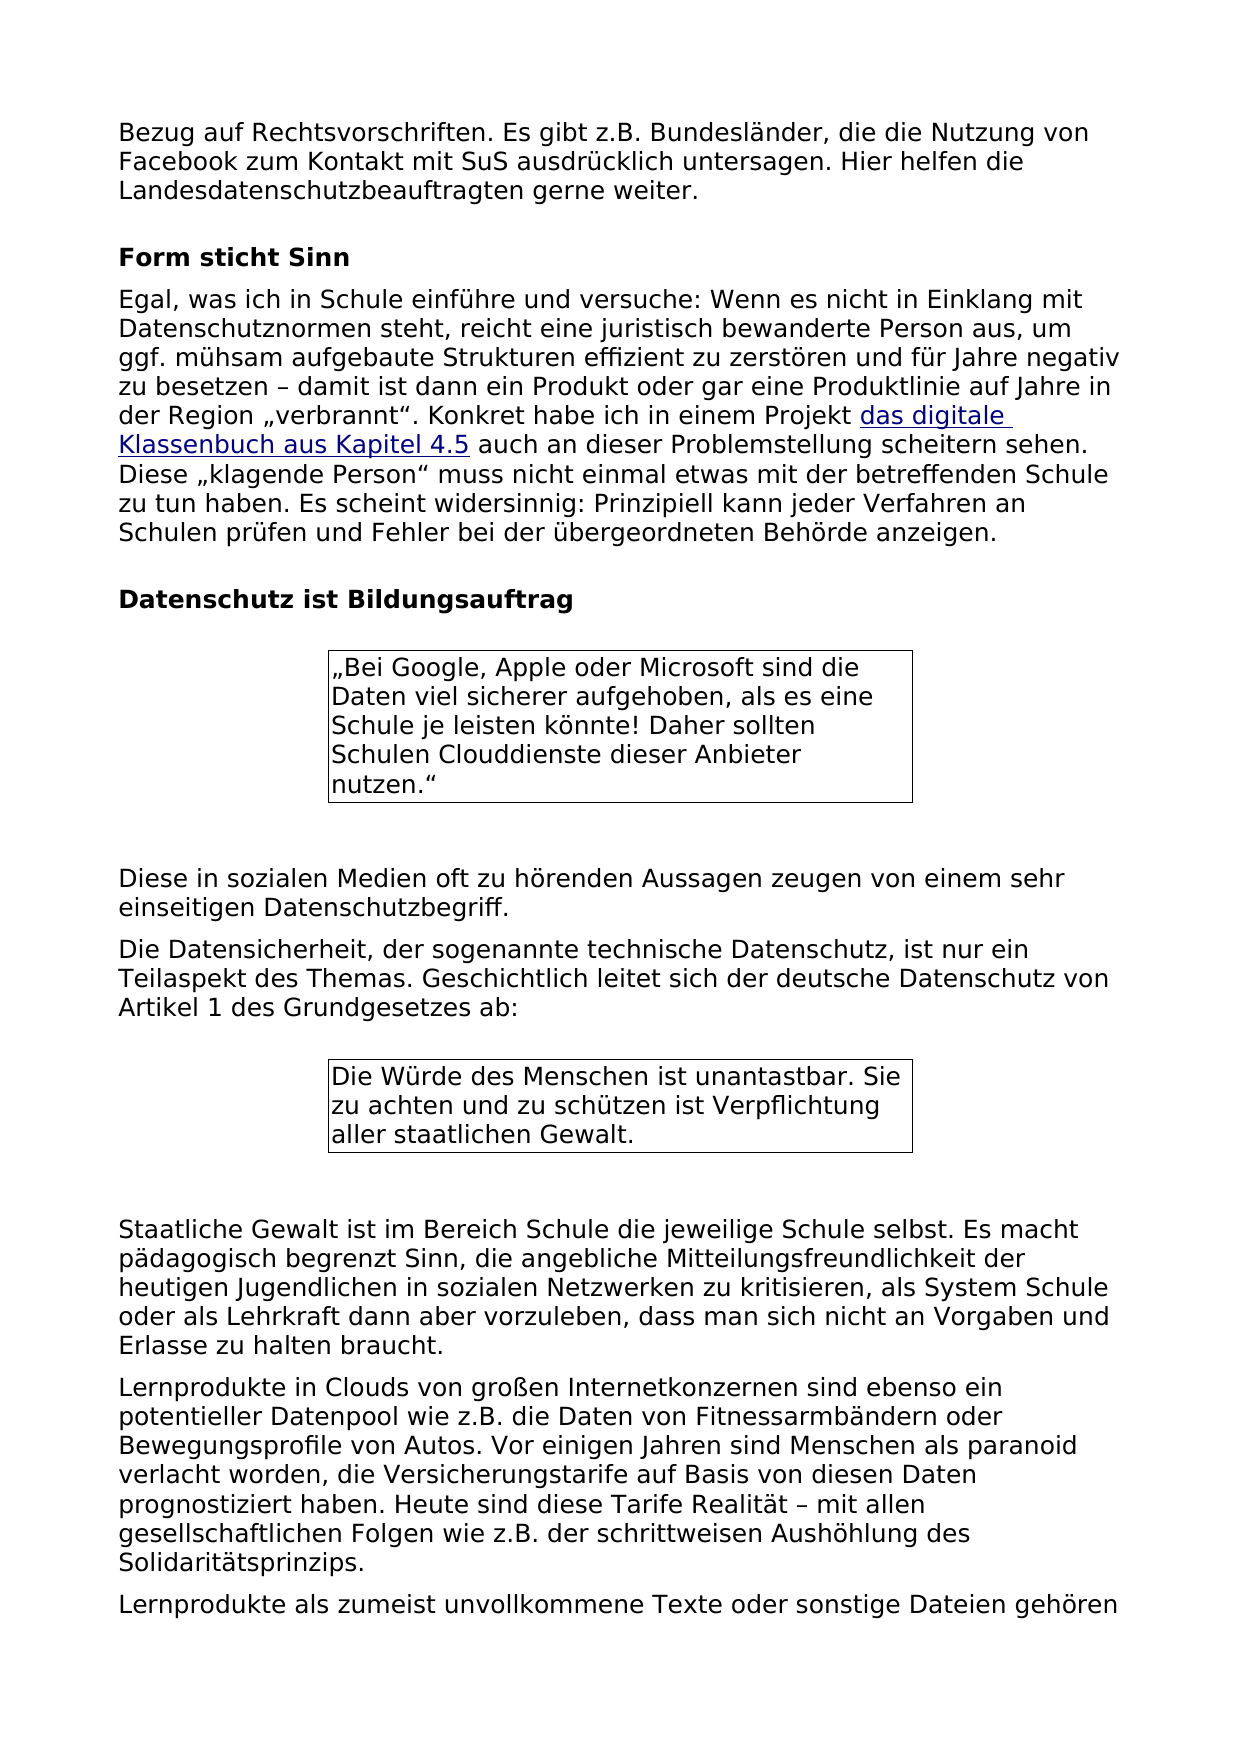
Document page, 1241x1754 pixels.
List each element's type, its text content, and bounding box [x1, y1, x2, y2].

text Lernprodukte als zumeist unvollkommene Texte oder sonstige Dateien gehören [118, 1590, 1122, 1619]
subtitle Form sticht Sinn [118, 243, 1122, 272]
subtitle Datenschutz ist Bildungsauftrag [118, 585, 1122, 614]
text Egal, was ich in Schule einführe und versuche: Wenn es nicht in Einklang mit Datenschutznormen steht, reicht eine juristisch bewanderte Person aus, um ggf. mühsam aufgebaute Strukturen effizient zu zerstören und für Jahre negativ zu besetzen – damit ist dann ein Produkt oder gar eine Produktlinie auf Jahre in der Region „verbrannt“. Konkret habe ich in einem Projekt das digitale Klassenbuch aus Kapitel 4.5 auch an dieser Problemstellung scheitern sehen. Diese „klagende Person“ muss nicht einmal etwas mit der betreffenden Schule zu tun haben. Es scheint widersinnig: Prinzipiell kann jeder Verfahren an Schulen prüfen und Fehler bei der übergeordneten Behörde anzeigen. [118, 285, 1122, 547]
table_header „Bei Google, Apple oder Microsoft sind die Daten viel sicherer aufgehoben, als es eine Schule je leisten könnte! Daher sollten Schulen Clouddienste dieser Anbieter nutzen.“ [329, 651, 912, 802]
text Staatliche Gewalt ist im Bereich Schule die jeweilige Schule selbst. Es macht pädagogisch begrenzt Sinn, die angebliche Mitteilungsfreundlichkeit der heutigen Jugendlichen in sozialen Netzwerken zu kritisieren, als System Schule oder als Lehrkraft dann aber vorzuleben, dass man sich nicht an Vorgaben und Erlasse zu halten braucht. [118, 1215, 1122, 1361]
text Lernprodukte in Clouds von großen Internetkonzernen sind ebenso ein potentieller Datenpool wie z.B. die Daten von Fitnessarmbändern oder Bewegungsprofile von Autos. Vor einigen Jahren sind Menschen als paranoid verlacht worden, die Versicherungstarife auf Basis von diesen Daten prognostiziert haben. Heute sind diese Tarife Realität – mit allen gesellschaftlichen Folgen wie z.B. der schrittweisen Aushöhlung des Solidaritätsprinzips. [118, 1373, 1122, 1577]
text Die Datensicherheit, der sogenannte technische Datenschutz, ist nur ein Teilaspekt des Themas. Geschichtlich leitet sich der deutsche Datenschutz von Artikel 1 des Grundgesetzes ab: [118, 935, 1122, 1023]
table_header Die Würde des Menschen ist unantastbar. Sie zu achten und zu schützen ist Verpflichtung aller staatlichen Gewalt. [329, 1060, 912, 1152]
text Diese in sozialen Medien oft zu hörenden Aussagen zeugen von einem sehr einseitigen Datenschutzbegriff. [118, 864, 1122, 923]
text Bezug auf Rechtsvorschriften. Es gibt z.B. Bundesländer, die die Nutzung von Facebook zum Kontakt mit SuS ausdrücklich untersagen. Hier helfen die Landesdatenschutzbeauftragten gerne weiter. [118, 118, 1122, 206]
